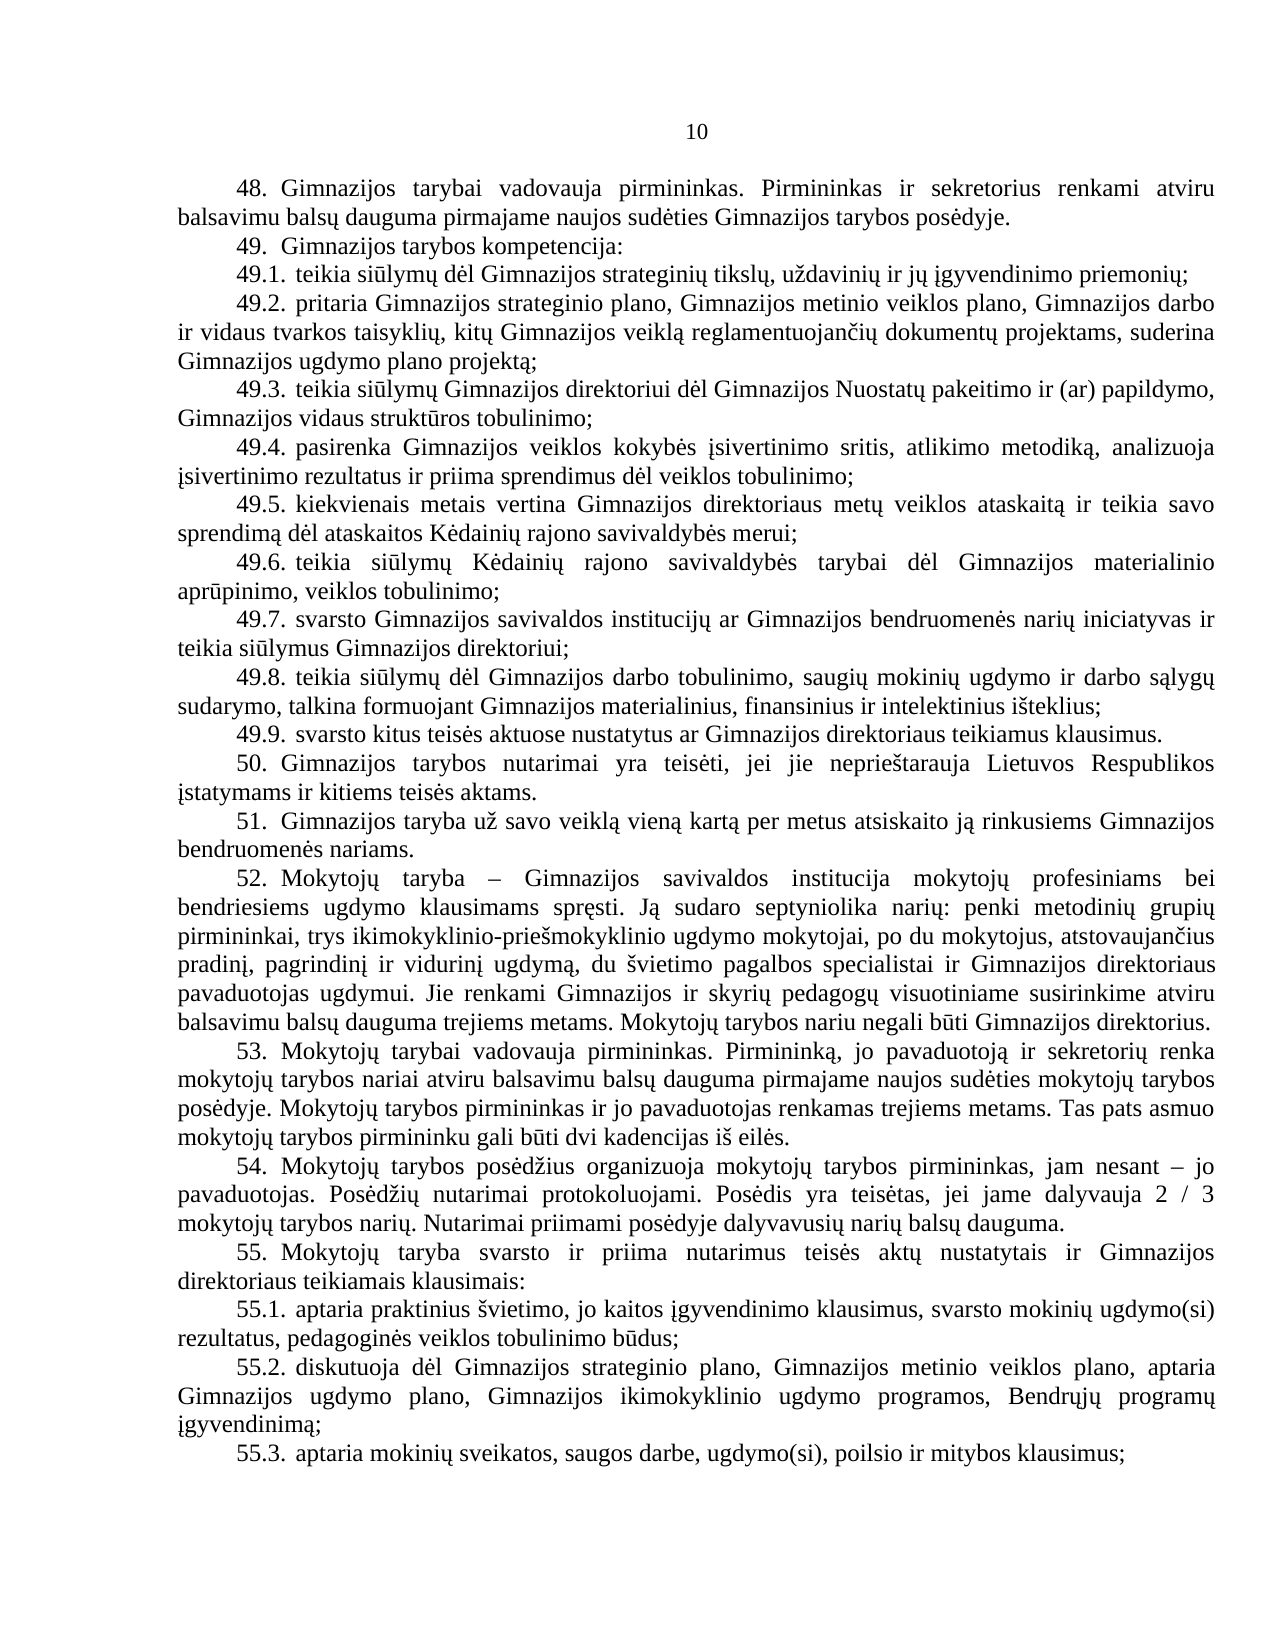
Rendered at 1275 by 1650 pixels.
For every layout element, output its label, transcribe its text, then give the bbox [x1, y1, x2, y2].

text 55.2. diskutuoja dėl Gimnazijos strateginio plano, Gimnazijos metinio veiklos plano, aptaria Gimnazijos ugdymo plano, Gimnazijos ikimokyklinio ugdymo programos, Bendrųjų programų įgyvendinimą; [177, 1352, 1216, 1438]
text 53. Mokytojų tarybai vadovauja pirmininkas. Pirmininką, jo pavaduotoją ir sekretorių renka mokytojų tarybos nariai atviru balsavimu balsų dauguma pirmajame naujos sudėties mokytojų tarybos posėdyje. Mokytojų tarybos pirmininkas ir jo pavaduotojas renkamas trejiems metams. Tas pats asmuo mokytojų tarybos pirmininku gali būti dvi kadencijas iš eilės. [177, 1036, 1216, 1151]
text 55. Mokytojų taryba svarsto ir priima nutarimus teisės aktų nustatytais ir Gimnazijos direktoriaus teikiamais klausimais: [177, 1237, 1216, 1294]
text 48. Gimnazijos tarybai vadovauja pirmininkas. Pirmininkas ir sekretorius renkami atviru balsavimu balsų dauguma pirmajame naujos sudėties Gimnazijos tarybos posėdyje. [177, 173, 1216, 231]
text 55.1. aptaria praktinius švietimo, jo kaitos įgyvendinimo klausimus, svarsto mokinių ugdymo(si) rezultatus, pedagoginės veiklos tobulinimo būdus; [177, 1294, 1216, 1352]
text 49.8. teikia siūlymų dėl Gimnazijos darbo tobulinimo, saugių mokinių ugdymo ir darbo sąlygų sudarymo, talkina formuojant Gimnazijos materialinius, finansinius ir intelektinius išteklius; [177, 662, 1216, 719]
text 49.9. svarsto kitus teisės aktuose nustatytus ar Gimnazijos direktoriaus teikiamus klausimus. [177, 719, 1216, 748]
text 52. Mokytojų taryba – Gimnazijos savivaldos institucija mokytojų profesiniams bei bendriesiems ugdymo klausimams spręsti. Ją sudaro septyniolika narių: penki metodinių grupių pirmininkai, trys ikimokyklinio-priešmokyklinio ugdymo mokytojai, po du mokytojus, atstovaujančius pradinį, pagrindinį ir vidurinį ugdymą, du švietimo pagalbos specialistai ir Gimnazijos direktoriaus pavaduotojas ugdymui. Jie renkami Gimnazijos ir skyrių pedagogų visuotiniame susirinkime atviru balsavimu balsų dauguma trejiems metams. Mokytojų tarybos nariu negali būti Gimnazijos direktorius. [177, 863, 1216, 1036]
text 49. Gimnazijos tarybos kompetencija: [177, 231, 1216, 259]
text 49.2. pritaria Gimnazijos strateginio plano, Gimnazijos metinio veiklos plano, Gimnazijos darbo ir vidaus tvarkos taisyklių, kitų Gimnazijos veiklą reglamentuojančių dokumentų projektams, suderina Gimnazijos ugdymo plano projektą; [177, 288, 1216, 374]
text 49.7. svarsto Gimnazijos savivaldos institucijų ar Gimnazijos bendruomenės narių iniciatyvas ir teikia siūlymus Gimnazijos direktoriui; [177, 604, 1216, 662]
text 49.1. teikia siūlymų dėl Gimnazijos strateginių tikslų, uždavinių ir jų įgyvendinimo priemonių; [177, 259, 1216, 288]
text 49.3. teikia siūlymų Gimnazijos direktoriui dėl Gimnazijos Nuostatų pakeitimo ir (ar) papildymo, Gimnazijos vidaus struktūros tobulinimo; [177, 374, 1216, 432]
text 55.3. aptaria mokinių sveikatos, saugos darbe, ugdymo(si), poilsio ir mitybos klausimus; [177, 1438, 1216, 1467]
text 49.4. pasirenka Gimnazijos veiklos kokybės įsivertinimo sritis, atlikimo metodiką, analizuoja įsivertinimo rezultatus ir priima sprendimus dėl veiklos tobulinimo; [177, 432, 1216, 489]
text 49.5. kiekvienais metais vertina Gimnazijos direktoriaus metų veiklos ataskaitą ir teikia savo sprendimą dėl ataskaitos Kėdainių rajono savivaldybės merui; [177, 489, 1216, 547]
text 54. Mokytojų tarybos posėdžius organizuoja mokytojų tarybos pirmininkas, jam nesant – jo pavaduotojas. Posėdžių nutarimai protokoluojami. Posėdis yra teisėtas, jei jame dalyvauja 2 / 3 mokytojų tarybos narių. Nutarimai priimami posėdyje dalyvavusių narių balsų dauguma. [177, 1151, 1216, 1237]
text 49.6. teikia siūlymų Kėdainių rajono savivaldybės tarybai dėl Gimnazijos materialinio aprūpinimo, veiklos tobulinimo; [177, 547, 1216, 604]
text 50. Gimnazijos tarybos nutarimai yra teisėti, jei jie neprieštarauja Lietuvos Respublikos įstatymams ir kitiems teisės aktams. [177, 748, 1216, 806]
text 51. Gimnazijos taryba už savo veiklą vieną kartą per metus atsiskaito ją rinkusiems Gimnazijos bendruomenės nariams. [177, 806, 1216, 863]
